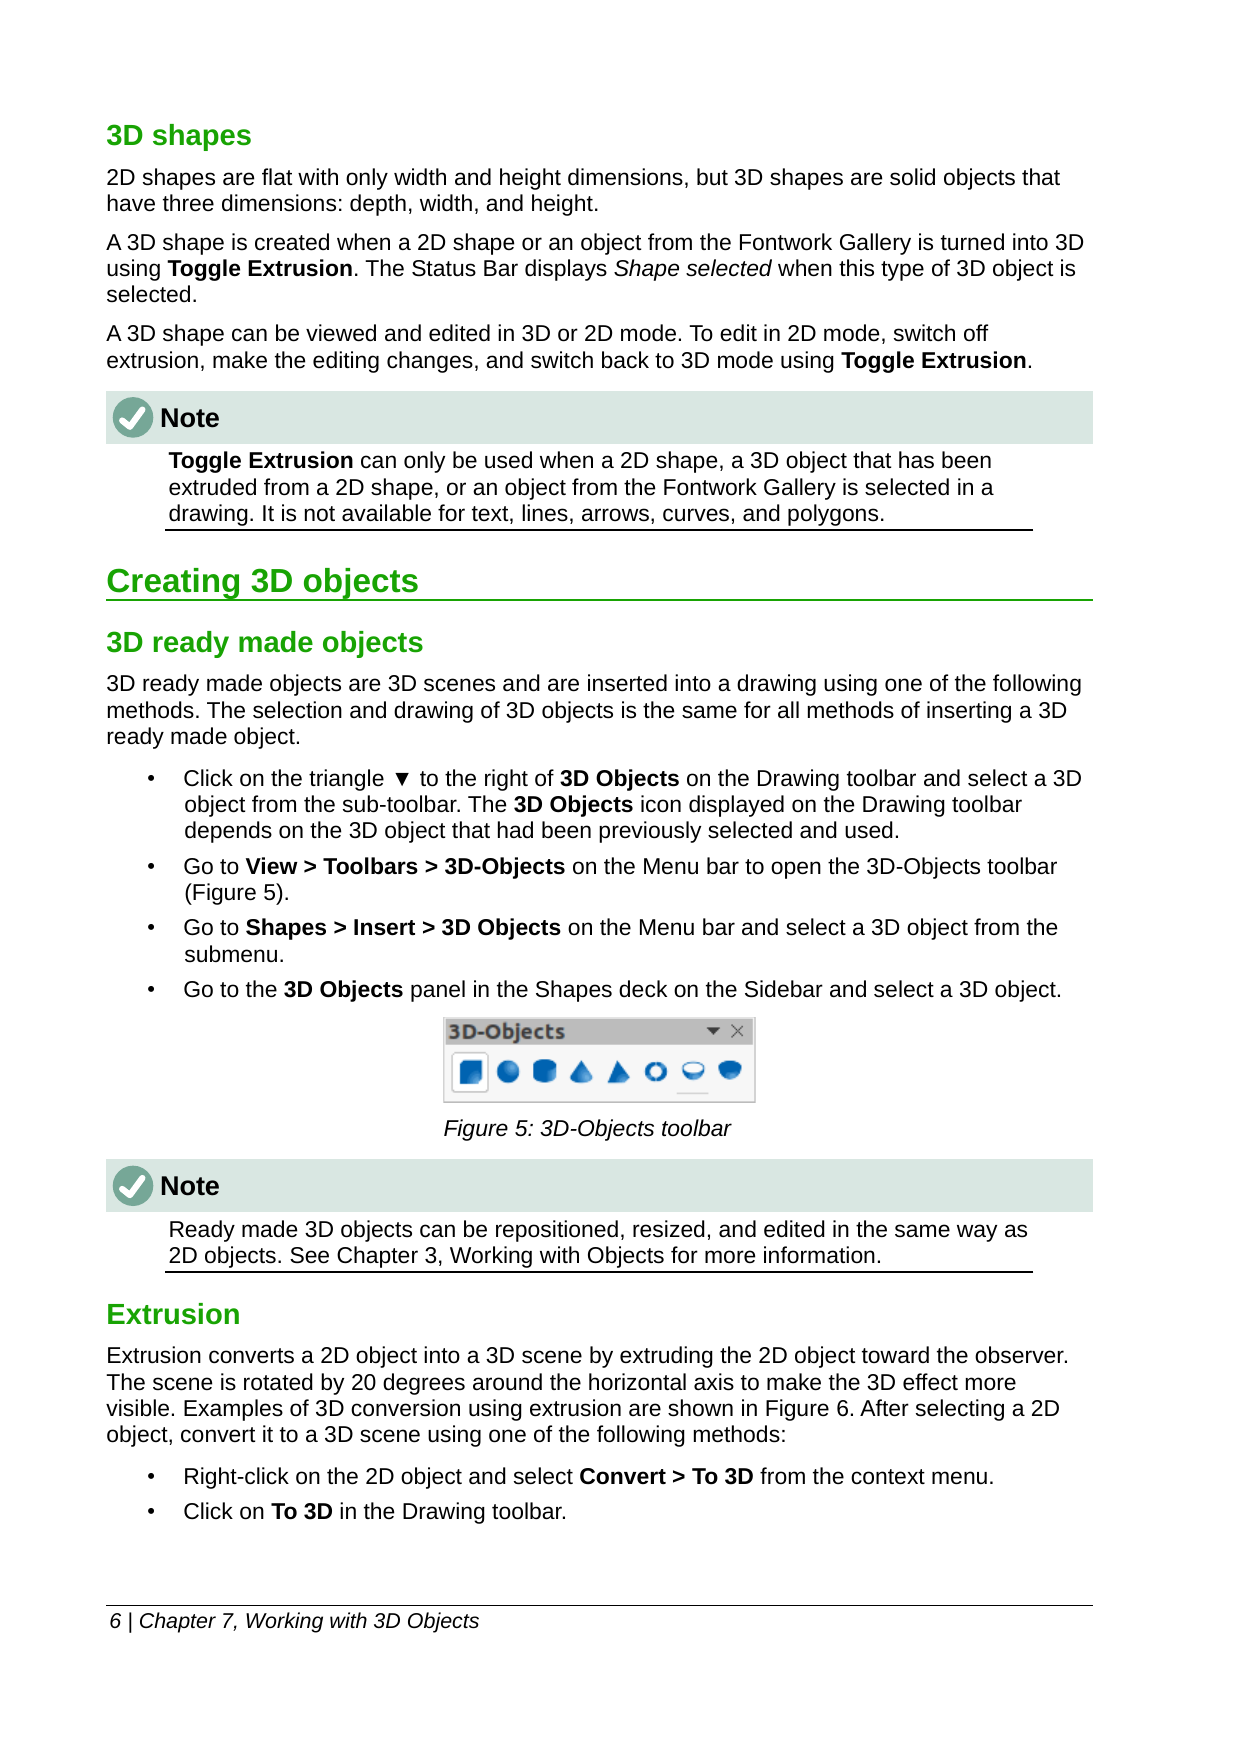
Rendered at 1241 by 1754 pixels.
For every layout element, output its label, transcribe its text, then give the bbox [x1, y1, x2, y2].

list Go to the 3D Objects panel in the Shapes deck on the Sidebar and select a 3D object. [144, 973, 1093, 1005]
text Extrusion converts a 2D object into a 3D scene by extruding the 2D object toward the observer. The scene is rotated by 20 degrees around the horizontal axis to make the 3D effect more visible. Examples of 3D conversion using extrusion are shown in Figure 6. After selecting a 2D object, convert it to a 3D scene using one of the following methods: [106, 1342, 1093, 1448]
subtitle 3D shapes [106, 118, 1093, 152]
list Go to Shapes > Insert > 3D Objects on the Menu bar and select a 3D object from the submenu. [144, 911, 1093, 967]
text Toggle Extrusion can only be used when a 2D shape, a 3D object that has been extruded from a 2D shape, or an object from the Fontwork Gallery is selected in a drawing. It is not available for text, lines, arrows, curves, and polygons. [165, 444, 1033, 529]
subtitle Creating 3D objects [106, 561, 1093, 599]
subtitle Extrusion [106, 1297, 1093, 1331]
list Right-click on the 2D object and select Convert > To 3D from the context menu. [144, 1460, 1093, 1489]
text Ready made 3D objects can be repositioned, resized, and edited in the same way as 2D objects. See Chapter 3, Working with Objects for more information. [165, 1212, 1033, 1271]
text A 3D shape can be viewed and edited in 3D or 2D mode. To edit in 2D mode, switch off extrusion, make the editing changes, and switch back to 3D mode using Toggle Extrusion. [106, 320, 1093, 373]
text 2D shapes are flat with only width and height dimensions, but 3D shapes are solid objects that have three dimensions: depth, width, and height. [106, 163, 1093, 216]
text Figure 5: 3D-Objects toolbar [443, 1115, 756, 1141]
text A 3D shape is created when a 2D shape or an object from the Fontwork Gallery is turned into 3D using Toggle Extrusion. The Status Bar displays Shape selected when this type of 3D object is selected. [106, 229, 1093, 308]
list Go to View > Toolbars > 3D-Objects on the Menu bar to open the 3D-Objects toolbar (Figure 5). [144, 850, 1093, 905]
subtitle 3D ready made objects [106, 625, 1093, 658]
text 3D ready made objects are 3D scenes and are inserted into a drawing using one of the following methods. The selection and drawing of 3D objects is the same for all methods of inserting a 3D ready made object. [106, 670, 1093, 749]
subtitle Note [106, 391, 1093, 444]
list Click on To 3D in the Drawing toolbar. [144, 1495, 1093, 1528]
picture [443, 1017, 756, 1103]
subtitle Note [106, 1159, 1093, 1212]
list Click on the triangle ▼ to the right of 3D Objects on the Drawing toolbar and select a 3D object from the sub-toolbar. The 3D Objects icon displayed on the Drawing toolbar depends on the 3D object that had been previously selected and used. [144, 762, 1093, 844]
